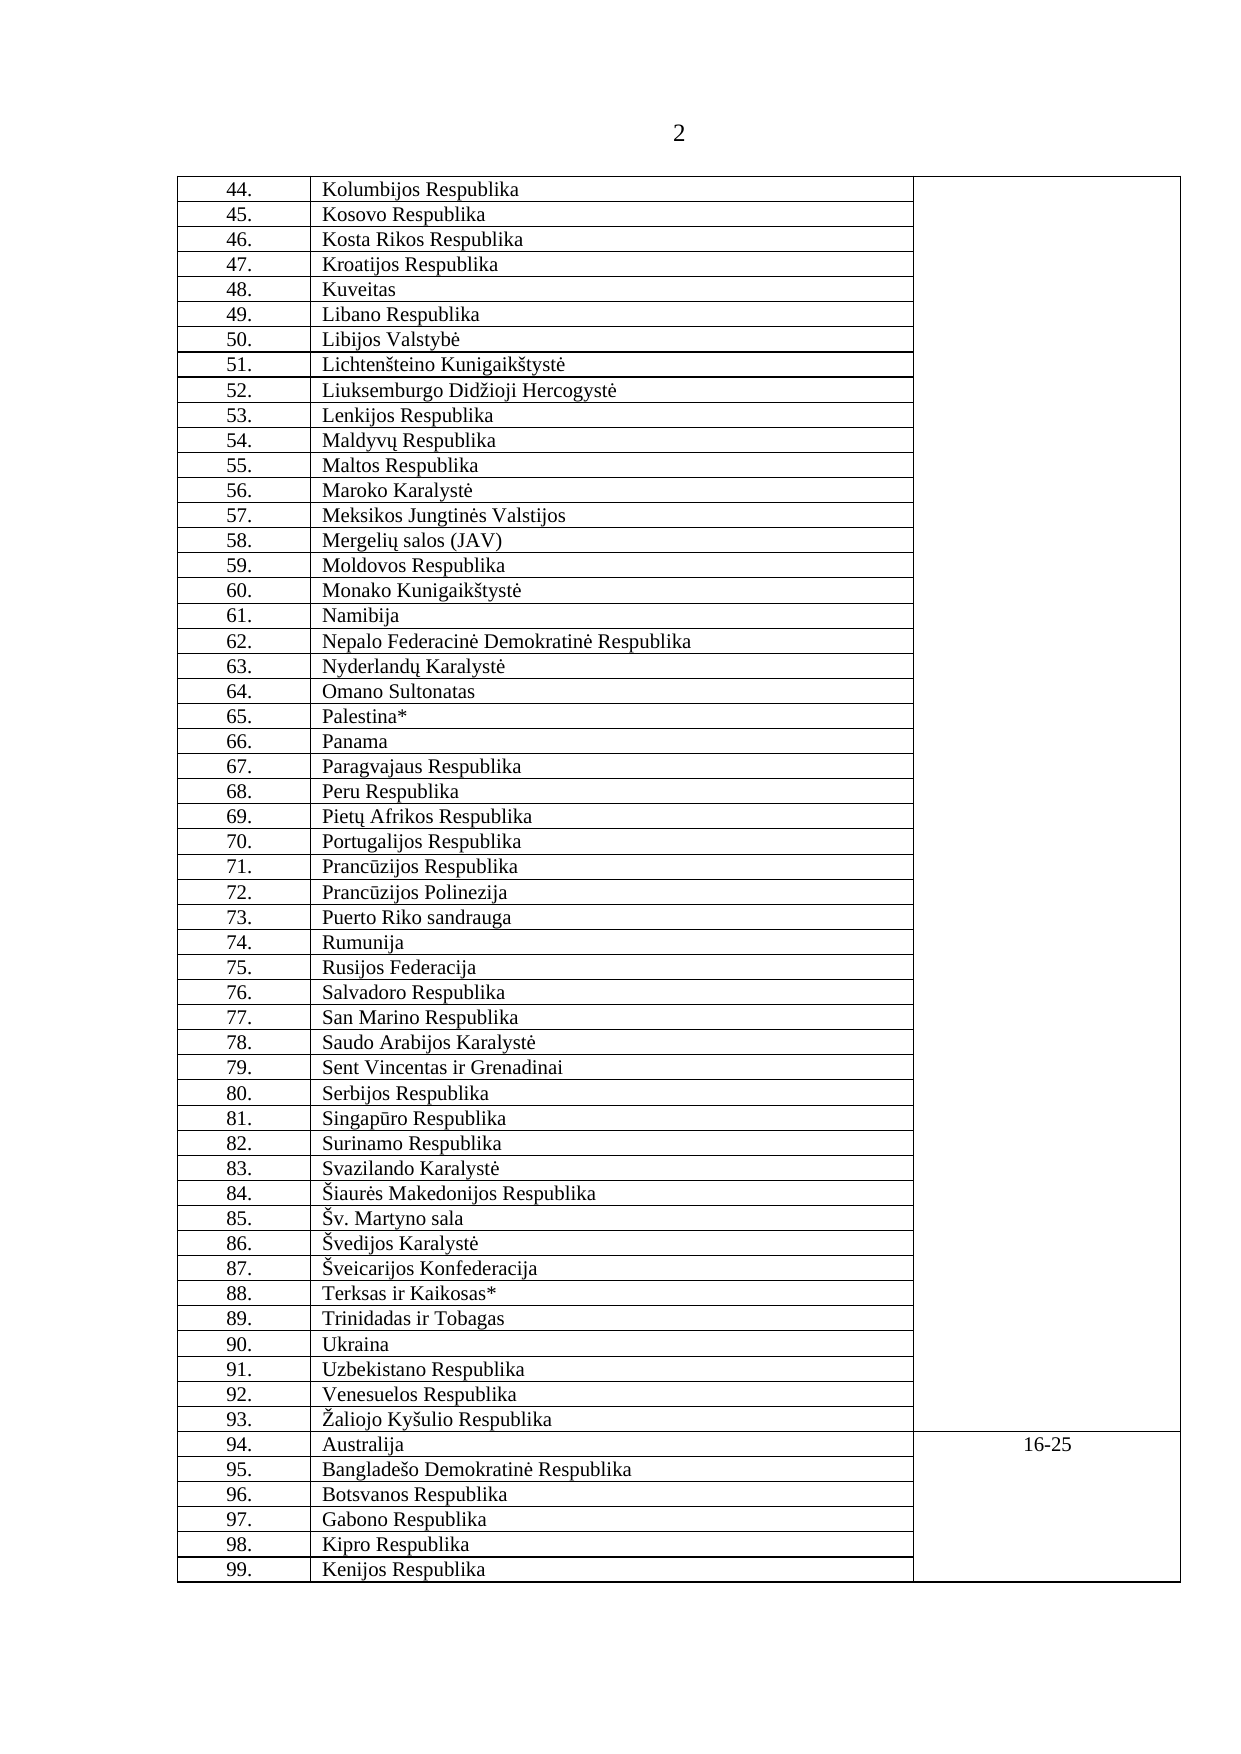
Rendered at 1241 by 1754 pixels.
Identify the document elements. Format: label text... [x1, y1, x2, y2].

table_cell Žaliojo Kyšulio Respublika [311, 1407, 913, 1431]
table_cell 91. [178, 1357, 310, 1381]
table_cell 92. [178, 1382, 310, 1406]
table_cell Kuveitas [311, 277, 913, 301]
table_cell 54. [178, 428, 310, 452]
table_cell Prancūzijos Polinezija [311, 880, 913, 904]
table_cell San Marino Respublika [311, 1005, 913, 1029]
table_cell 51. [178, 353, 310, 376]
table_cell 52. [178, 378, 310, 402]
table_cell Singapūro Respublika [311, 1106, 913, 1129]
table_cell 83. [178, 1156, 310, 1180]
table_cell Kosovo Respublika [311, 202, 913, 226]
table_cell 53. [178, 403, 310, 427]
table_cell Bangladešo Demokratinė Respublika [311, 1457, 913, 1481]
table_cell Gabono Respublika [311, 1507, 913, 1531]
table_cell Ukraina [311, 1331, 913, 1356]
table_cell Rusijos Federacija [311, 955, 913, 979]
table_cell 88. [178, 1281, 310, 1305]
table_cell Puerto Riko sandrauga [311, 905, 913, 929]
table_cell 86. [178, 1231, 310, 1255]
table_cell 97. [178, 1507, 310, 1531]
table_cell Saudo Arabijos Karalystė [311, 1030, 913, 1054]
table_cell Omano Sultonatas [311, 679, 913, 703]
table_cell Salvadoro Respublika [311, 980, 913, 1004]
table_cell Mergelių salos (JAV) [311, 528, 913, 552]
table_cell Meksikos Jungtinės Valstijos [311, 503, 913, 527]
table_cell 70. [178, 829, 310, 853]
table_cell 93. [178, 1407, 310, 1431]
table_cell Surinamo Respublika [311, 1131, 913, 1155]
table_cell Terksas ir Kaikosas* [311, 1281, 913, 1305]
table_cell Paragvajaus Respublika [311, 754, 913, 778]
table_cell Nepalo Federacinė Demokratinė Respublika [311, 629, 913, 653]
table_cell Sent Vincentas ir Grenadinai [311, 1055, 913, 1079]
table_cell 71. [178, 855, 310, 878]
table_cell 69. [178, 804, 310, 828]
table_cell 85. [178, 1206, 310, 1230]
table_cell 94. [178, 1432, 310, 1456]
table_cell 60. [178, 578, 310, 602]
table_cell 55. [178, 453, 310, 477]
table_cell Rumunija [311, 930, 913, 954]
table_cell 77. [178, 1005, 310, 1029]
table_cell 47. [178, 252, 310, 276]
table_cell 45. [178, 202, 310, 226]
table_cell Venesuelos Respublika [311, 1382, 913, 1406]
table_cell Švedijos Karalystė [311, 1231, 913, 1255]
table_cell Panama [311, 729, 913, 753]
table_cell 64. [178, 679, 310, 703]
table_cell Botsvanos Respublika [311, 1482, 913, 1506]
table_cell 76. [178, 980, 310, 1004]
table_cell Šv. Martyno sala [311, 1206, 913, 1230]
table_cell 72. [178, 880, 310, 904]
table_cell 57. [178, 503, 310, 527]
table_cell 61. [178, 604, 310, 627]
table_cell Lichtenšteino Kunigaikštystė [311, 353, 913, 376]
table_cell Libijos Valstybė [311, 327, 913, 351]
table_cell 65. [178, 704, 310, 728]
table_cell 84. [178, 1181, 310, 1205]
table_cell Uzbekistano Respublika [311, 1357, 913, 1381]
table_cell Liuksemburgo Didžioji Hercogystė [311, 378, 913, 402]
table_cell Kroatijos Respublika [311, 252, 913, 276]
table_cell 50. [178, 327, 310, 351]
table_cell Libano Respublika [311, 302, 913, 326]
table_cell Maltos Respublika [311, 453, 913, 477]
table_cell 46. [178, 227, 310, 251]
table_cell Peru Respublika [311, 779, 913, 803]
table_cell Serbijos Respublika [311, 1080, 913, 1104]
table_cell 16-25 [914, 1432, 1180, 1581]
table_cell 49. [178, 302, 310, 326]
table_cell 89. [178, 1306, 310, 1330]
table_cell Prancūzijos Respublika [311, 855, 913, 878]
table_cell Pietų Afrikos Respublika [311, 804, 913, 828]
table_cell Maroko Karalystė [311, 478, 913, 502]
table_cell 75. [178, 955, 310, 979]
table_cell Monako Kunigaikštystė [311, 578, 913, 602]
table_cell 95. [178, 1457, 310, 1481]
table_cell Šveicarijos Konfederacija [311, 1256, 913, 1280]
table_cell Šiaurės Makedonijos Respublika [311, 1181, 913, 1205]
table_cell 63. [178, 654, 310, 678]
table_cell 44. [178, 177, 310, 201]
table_cell Kenijos Respublika [311, 1558, 913, 1581]
table_cell Moldovos Respublika [311, 553, 913, 577]
table_cell Lenkijos Respublika [311, 403, 913, 427]
table_cell 98. [178, 1532, 310, 1556]
table_cell 80. [178, 1080, 310, 1104]
table_cell Australija [311, 1432, 913, 1456]
table_cell Maldyvų Respublika [311, 428, 913, 452]
table_cell Kolumbijos Respublika [311, 177, 913, 201]
table_cell Svazilando Karalystė [311, 1156, 913, 1180]
table_cell 56. [178, 478, 310, 502]
table_cell Kipro Respublika [311, 1532, 913, 1556]
table_cell Nyderlandų Karalystė [311, 654, 913, 678]
table_cell 59. [178, 553, 310, 577]
table_cell [914, 177, 1180, 1431]
table_cell Portugalijos Respublika [311, 829, 913, 853]
table_cell 73. [178, 905, 310, 929]
table_cell 58. [178, 528, 310, 552]
table_cell 66. [178, 729, 310, 753]
table_cell 81. [178, 1106, 310, 1129]
table_cell Palestina* [311, 704, 913, 728]
table_cell 62. [178, 629, 310, 653]
table_cell Namibija [311, 604, 913, 627]
table_cell Trinidadas ir Tobagas [311, 1306, 913, 1330]
table_cell 48. [178, 277, 310, 301]
table_cell 90. [178, 1331, 310, 1356]
table_cell 68. [178, 779, 310, 803]
table_cell 96. [178, 1482, 310, 1506]
table_cell 99. [178, 1558, 310, 1581]
table_cell Kosta Rikos Respublika [311, 227, 913, 251]
table_cell 79. [178, 1055, 310, 1079]
table_cell 82. [178, 1131, 310, 1155]
table_cell 78. [178, 1030, 310, 1054]
table_cell 74. [178, 930, 310, 954]
table_cell 67. [178, 754, 310, 778]
table_cell 87. [178, 1256, 310, 1280]
